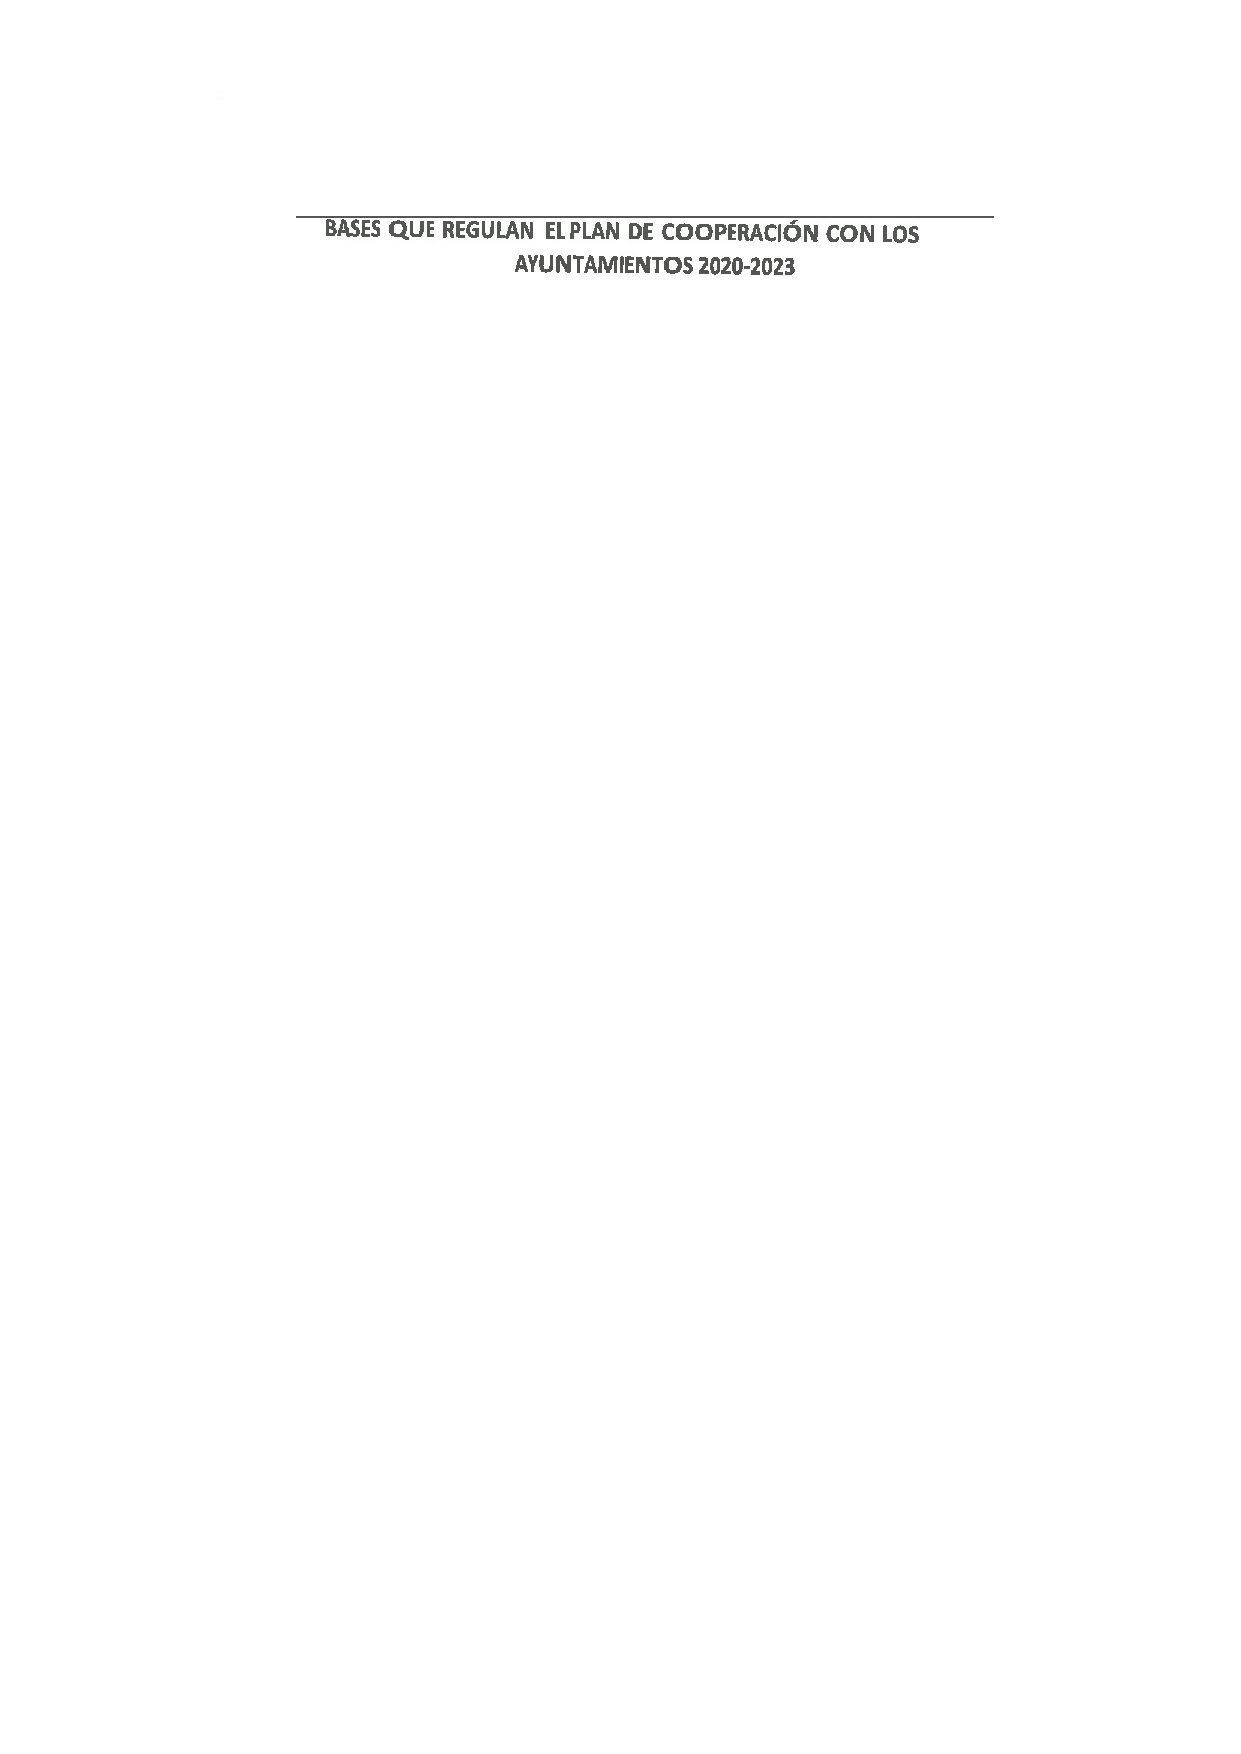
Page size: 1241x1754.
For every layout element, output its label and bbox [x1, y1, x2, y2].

picture [215, 91, 225, 100]
picture [326, 218, 919, 280]
